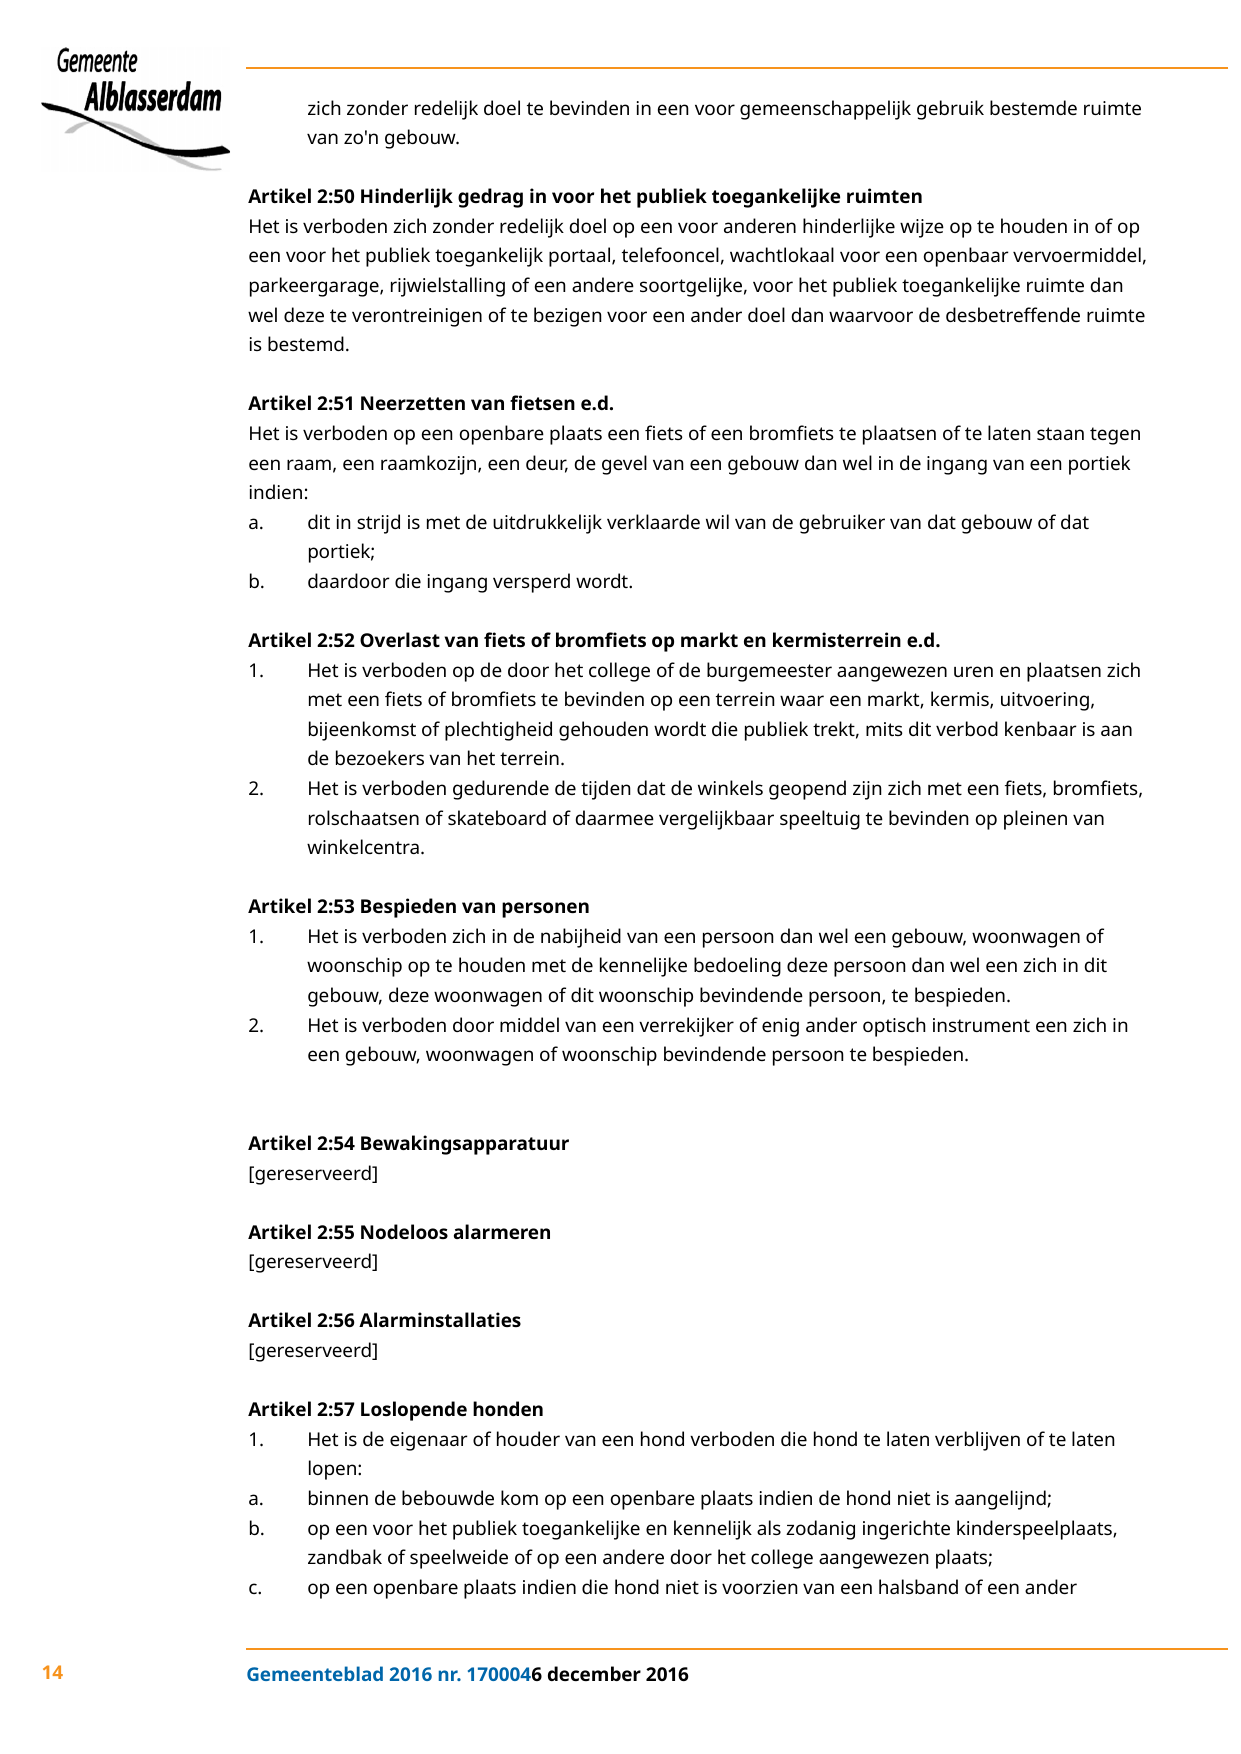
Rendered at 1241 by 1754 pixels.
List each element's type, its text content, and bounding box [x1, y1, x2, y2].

list Het is verboden op de door het college of de burgemeester aangewezen uren en plaatsen zich met een fiets of bromfiets te bevinden op een terrein waar een markt, kermis, uitvoering, bijeenkomst of plechtigheid gehouden wordt die publiek trekt, mits dit verbod kenbaar is aan de bezoekers van het terrein. [248, 657, 1152, 771]
list Het is de eigenaar of houder van een hond verboden die hond te laten verblijven of te laten [248, 1426, 1152, 1452]
list Het is verboden zich in de nabijheid van een persoon dan wel een gebouw, woonwagen of woonschip op te houden met de kennelijke bedoeling deze persoon dan wel een zich in dit gebouw, deze woonwagen of dit woonschip bevindende persoon, te bespieden. [248, 923, 1152, 1008]
text [gereserveerd] [248, 1248, 1152, 1274]
list dit in strijd is met de uitdrukkelijk verklaarde wil van de gebruiker van dat gebouw of dat portiek; [248, 509, 1152, 564]
list op een openbare plaats indien die hond niet is voorzien van een halsband of een ander [248, 1574, 1152, 1600]
list Het is verboden gedurende de tijden dat de winkels geopend zijn zich met een fiets, bromfiets, rolschaatsen of skateboard of daarmee vergelijkbaar speeltuig te bevinden op pleinen van winkelcentra. [248, 775, 1152, 860]
text Het is verboden op een openbare plaats een fiets of een bromfiets te plaatsen of te laten staan tegen een raam, een raamkozijn, een deur, de gevel van een gebouw dan wel in de ingang van een portiek indien: [248, 420, 1152, 505]
text Artikel 2:51 Neerzetten van fietsen e.d. [248, 391, 1152, 416]
text [gereserveerd] [248, 1337, 1152, 1363]
text Artikel 2:50 Hinderlijk gedrag in voor het publiek toegankelijke ruimten [248, 183, 1152, 209]
text Artikel 2:52 Overlast van fiets of bromfiets op markt en kermisterrein e.d. [248, 627, 1152, 653]
list Het is verboden door middel van een verrekijker of enig ander optisch instrument een zich in een gebouw, woonwagen of woonschip bevindende persoon te bespieden. [248, 1012, 1152, 1067]
list lopen: [248, 1456, 1152, 1481]
text Artikel 2:54 Bewakingsapparatuur [248, 1130, 1152, 1156]
text Artikel 2:55 Nodeloos alarmeren [248, 1219, 1152, 1245]
picture [41, 47, 231, 172]
list op een voor het publiek toegankelijke en kennelijk als zodanig ingerichte kinderspeelplaats, [248, 1515, 1152, 1541]
text Het is verboden zich zonder redelijk doel op een voor anderen hinderlijke wijze op te houden in of op een voor het publiek toegankelijk portaal, telefooncel, wachtlokaal voor een openbaar vervoermiddel, parkeergarage, rijwielstalling of een andere soortgelijke, voor het publiek toegankelijke ruimte dan wel deze te verontreinigen of te bezigen voor een ander doel dan waarvoor de desbetreffende ruimte is bestemd. [248, 213, 1152, 357]
list zich zonder redelijk doel te bevinden in een voor gemeenschappelijk gebruik bestemde ruimte van zo'n gebouw. [248, 95, 1152, 150]
list zandbak of speelweide of op een andere door het college aangewezen plaats; [248, 1544, 1152, 1570]
list daardoor die ingang versperd wordt. [248, 568, 1152, 594]
text Artikel 2:53 Bespieden van personen [248, 893, 1152, 919]
text [gereserveerd] [248, 1160, 1152, 1186]
list binnen de bebouwde kom op een openbare plaats indien de hond niet is aangelijnd; [248, 1485, 1152, 1511]
text Artikel 2:56 Alarminstallaties [248, 1308, 1152, 1333]
text Artikel 2:57 Loslopende honden [248, 1396, 1152, 1422]
